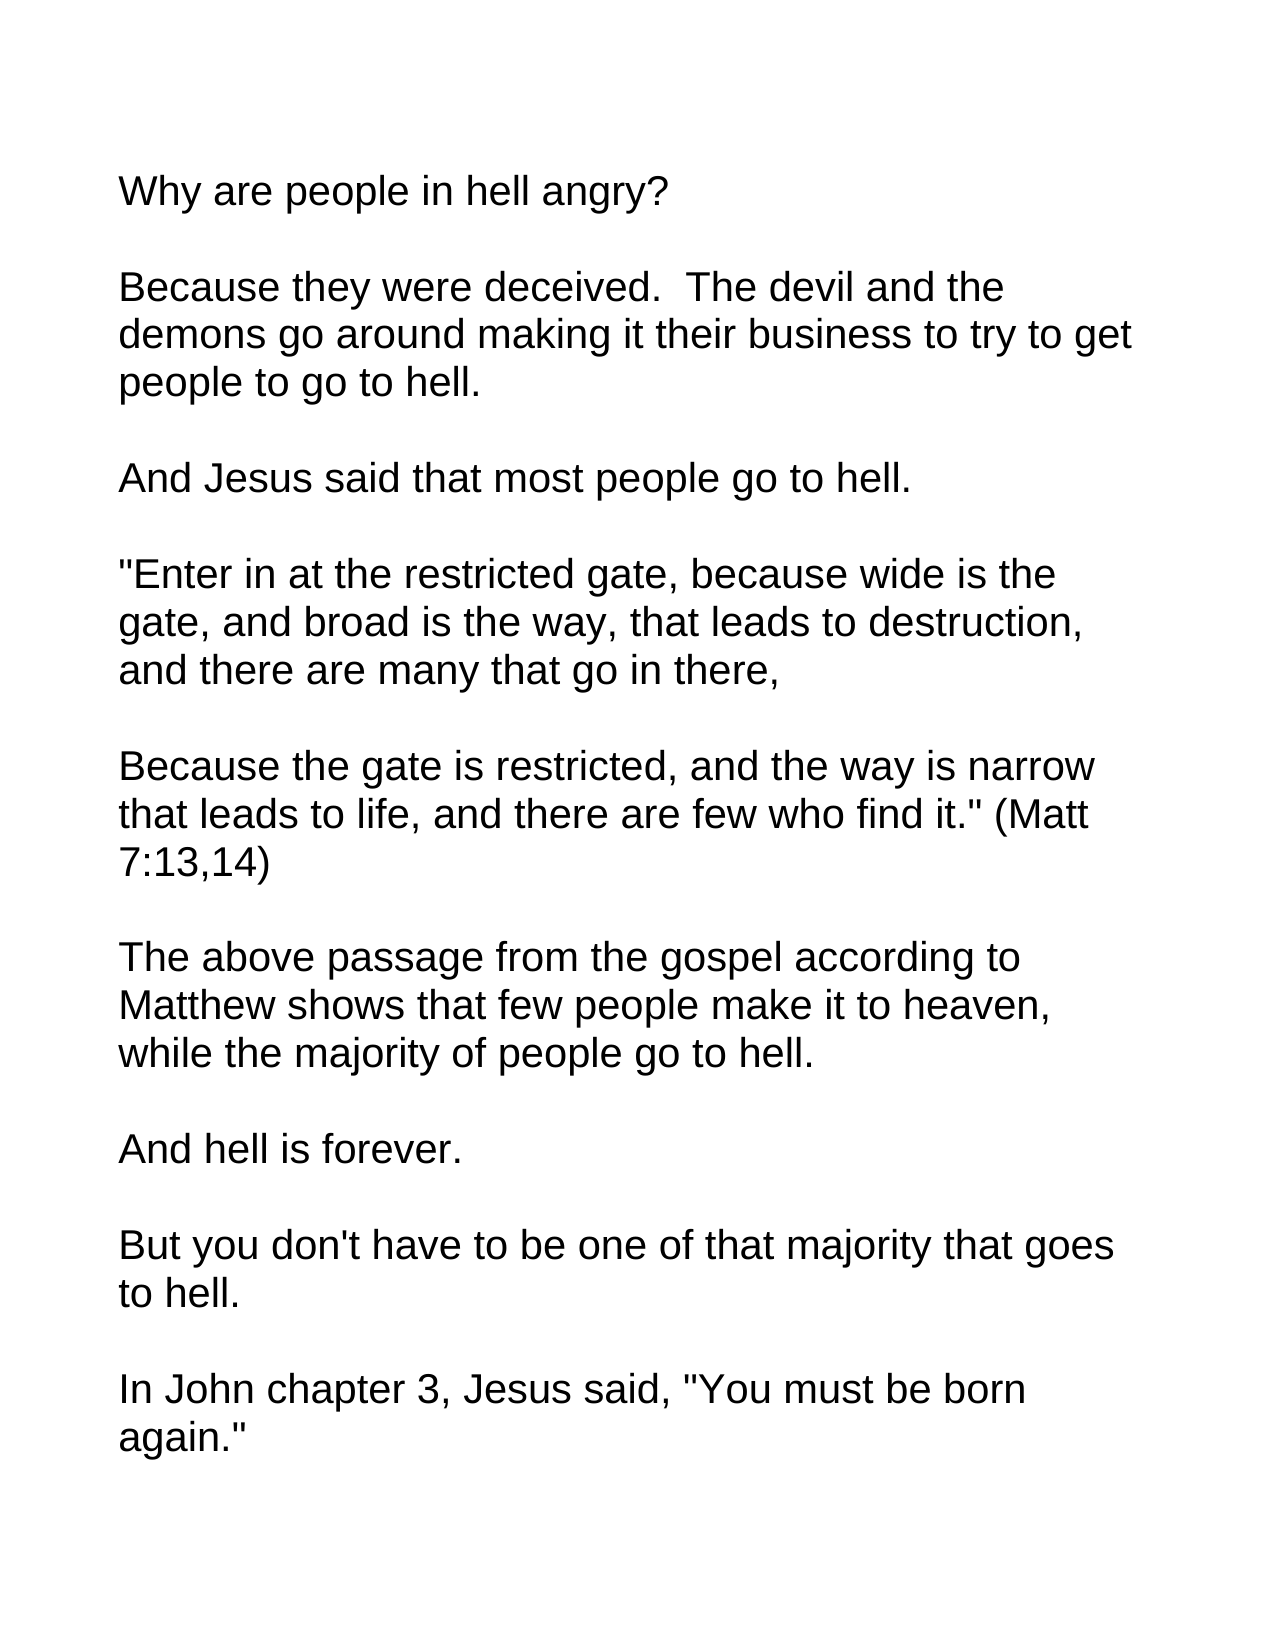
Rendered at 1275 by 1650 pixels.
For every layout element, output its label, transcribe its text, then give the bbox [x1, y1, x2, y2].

text But you don't have to be one of that majority that goes to hell. [118, 1220, 1157, 1316]
text Because the gate is restricted, and the way is narrow that leads to life, and there are few who find it." (Matt 7:13,14) [118, 741, 1157, 885]
text Because they were deceived. The devil and the demons go around making it their business to try to get people to go to hell. [118, 262, 1157, 406]
text In John chapter 3, Jesus said, "You must be born again." [118, 1364, 1157, 1460]
text "Enter in at the restricted gate, because wide is the gate, and broad is the way, that leads to destruction, and there are many that go in there, [118, 549, 1157, 693]
text The above passage from the gospel according to Matthew shows that few people make it to heaven, while the majority of people go to hell. [118, 933, 1157, 1076]
text And hell is forever. [118, 1124, 1157, 1172]
text Why are people in hell angry? [118, 166, 1157, 214]
text And Jesus said that most people go to hell. [118, 453, 1157, 501]
